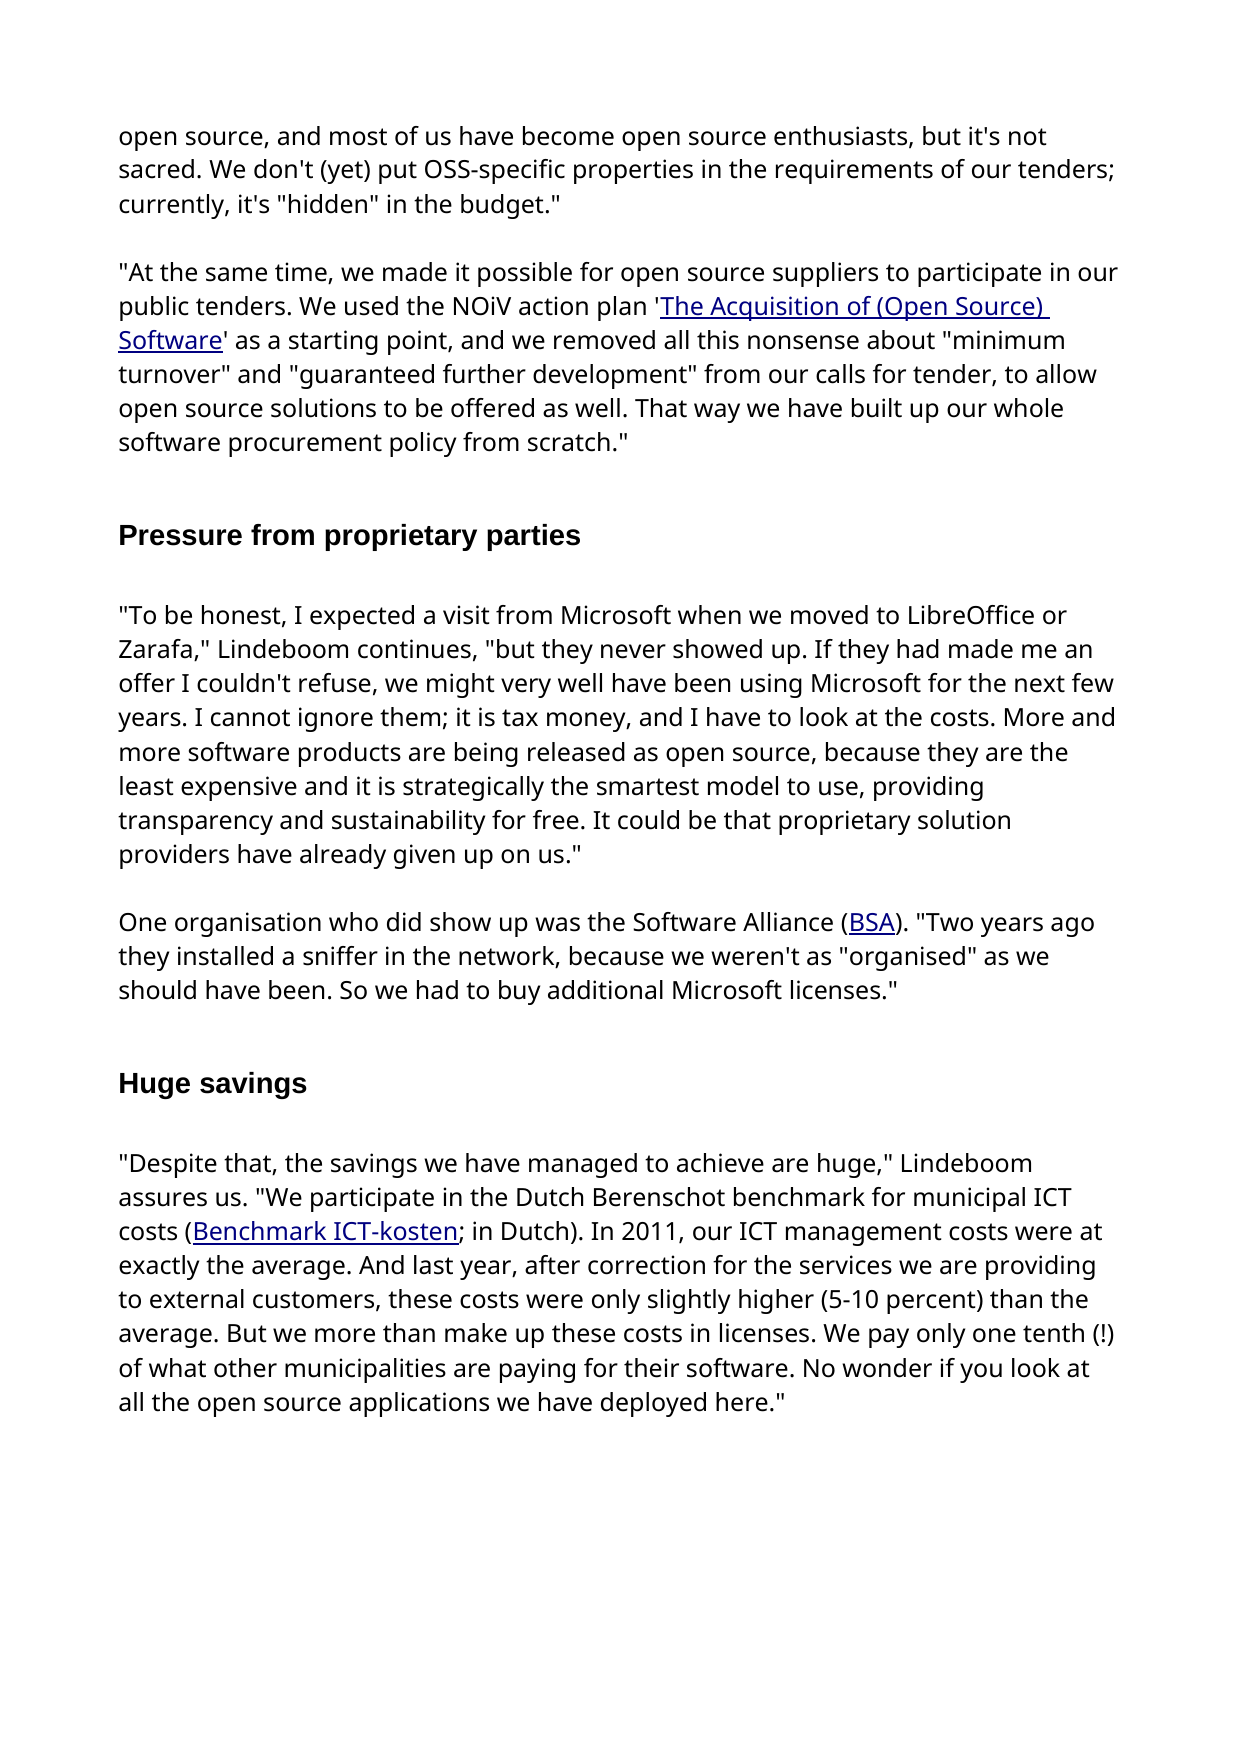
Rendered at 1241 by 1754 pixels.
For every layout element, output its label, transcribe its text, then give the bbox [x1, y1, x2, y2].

text open source, and most of us have become open source enthusiasts, but it's not sacred. We don't (yet) put OSS-specific properties in the requirements of our tenders; currently, it's "hidden" in the budget." [118, 118, 1122, 220]
text "To be honest, I expected a visit from Microsoft when we moved to LibreOffice or Zarafa," Lindeboom continues, "but they never showed up. If they had made me an offer I couldn't refuse, we might very well have been using Microsoft for the next few years. I cannot ignore them; it is tax money, and I have to look at the costs. More and more software products are being released as open source, because they are the least expensive and it is strategically the smartest model to use, providing transparency and sustainability for free. It could be that proprietary solution providers have already given up on us." [118, 598, 1122, 870]
text One organisation who did show up was the Software Alliance (BSA). "Two years ago they installed a sniffer in the network, because we weren't as "organised" as we should have been. So we had to buy additional Microsoft licenses." [118, 904, 1122, 1007]
text "Despite that, the savings we have managed to achieve are huge," Lindeboom assures us. "We participate in the Dutch Berenschot benchmark for municipal ICT costs (Benchmark ICT-kosten; in Dutch). In 2011, our ICT management costs were at exactly the average. And last year, after correction for the services we are providing to external customers, these costs were only slightly higher (5-10 percent) than the average. But we more than make up these costs in licenses. We pay only one tenth (!) of what other municipalities are paying for their software. No wonder if you look at all the open source applications we have deployed here." [118, 1146, 1122, 1418]
subtitle Huge savings [118, 1066, 1122, 1099]
text "At the same time, we made it possible for open source suppliers to participate in our public tenders. We used the NOiV action plan 'The Acquisition of (Open Source) Software' as a starting point, and we removed all this nonsense about "minimum turnover" and "guaranteed further development" from our calls for tender, to allow open source solutions to be offered as well. That way we have built up our whole software procurement policy from scratch." [118, 254, 1122, 459]
subtitle Pressure from proprietary parties [118, 518, 1122, 551]
